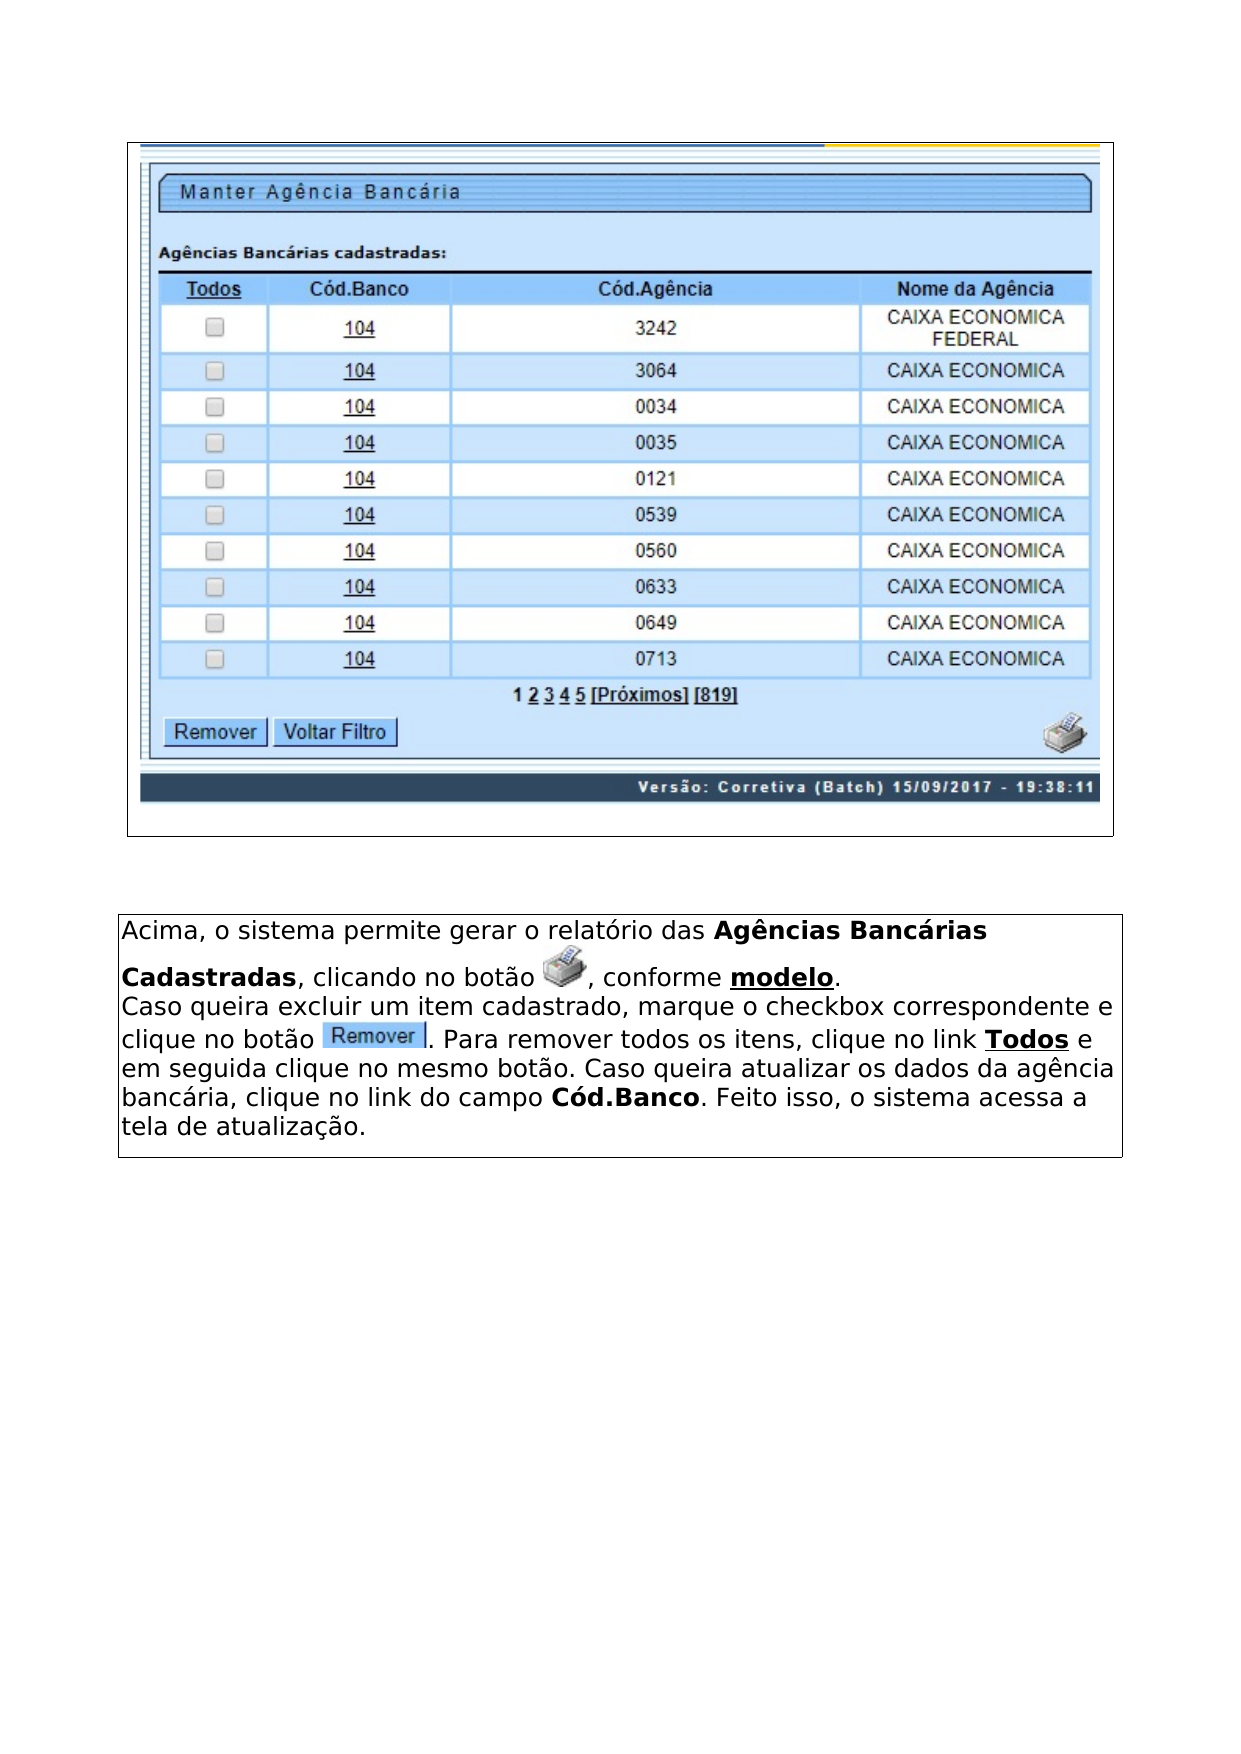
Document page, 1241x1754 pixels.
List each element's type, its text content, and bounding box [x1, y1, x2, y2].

table_header [128, 143, 1113, 836]
table_header Acima, o sistema permite gerar o relatório das Agências Bancárias Cadastradas, clicando no botão , conforme modelo. Caso queira excluir um item cadastrado, marque o checkbox correspondente e clique no botão . Para remover todos os itens, clique no link Todos e em seguida clique no mesmo botão. Caso queira atualizar os dados da agência bancária, clique no link do campo Cód.Banco. Feito isso, o sistema acessa a tela de atualização. [119, 915, 1122, 1157]
picture [322, 1021, 428, 1048]
picture [140, 144, 1100, 805]
picture [543, 945, 587, 987]
